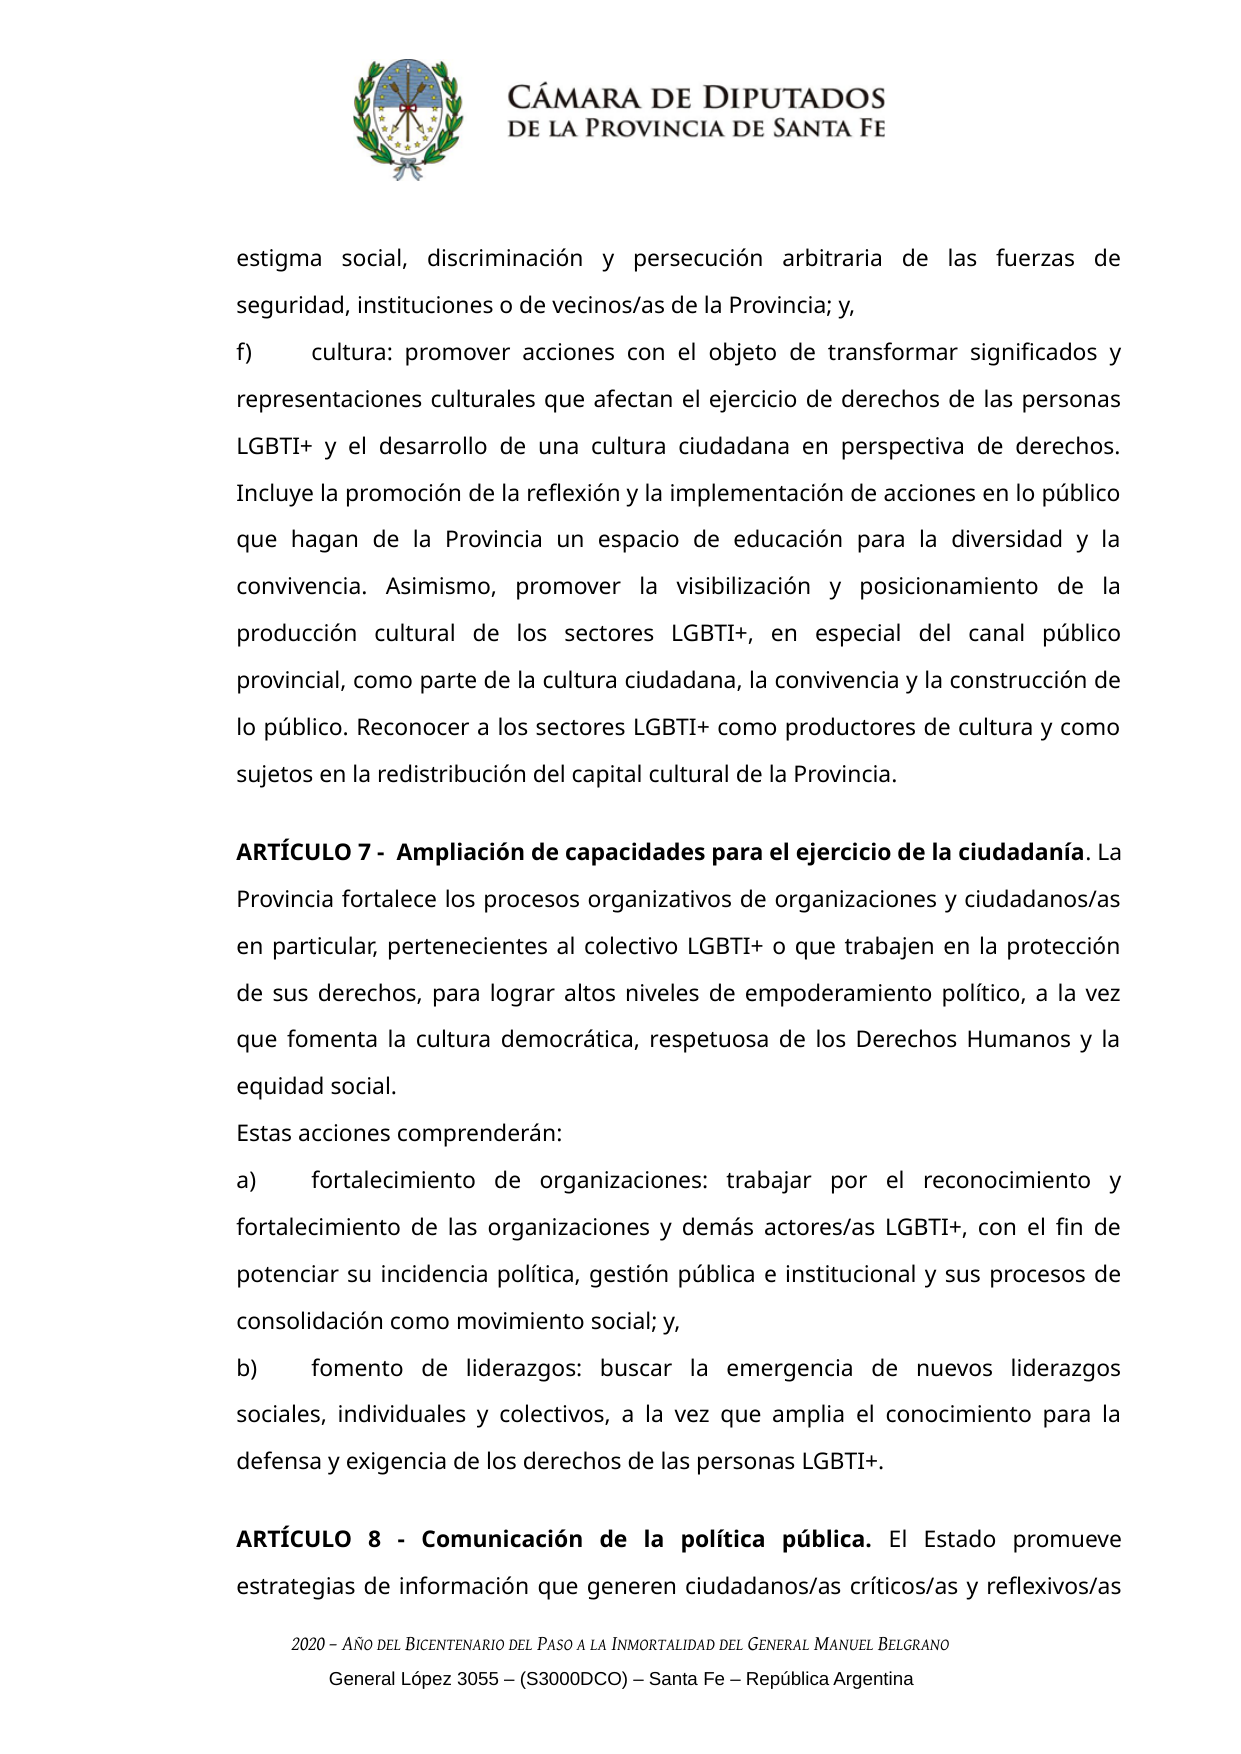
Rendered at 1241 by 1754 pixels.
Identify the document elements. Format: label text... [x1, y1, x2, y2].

list fomento de liderazgos: buscar la emergencia de nuevos liderazgos sociales, individuales y colectivos, a la vez que amplia el conocimiento para la defensa y exigencia de los derechos de las personas LGBTI+. [236, 1352, 1122, 1477]
text Estas acciones comprenderán: [236, 1117, 1122, 1148]
list fortalecimiento de organizaciones: trabajar por el reconocimiento y fortalecimiento de las organizaciones y demás actores/as LGBTI+, con el fin de potenciar su incidencia política, gestión pública e institucional y sus procesos de consolidación como movimiento social; y, [236, 1164, 1122, 1336]
list estigma social, discriminación y persecución arbitraria de las fuerzas de seguridad, instituciones o de vecinos/as de la Provincia; y, [236, 242, 1122, 320]
list cultura: promover acciones con el objeto de transformar significados y representaciones culturales que afectan el ejercicio de derechos de las personas LGBTI+ y el desarrollo de una cultura ciudadana en perspectiva de derechos. Incluye la promoción de la reflexión y la implementación de acciones en lo público que hagan de la Provincia un espacio de educación para la diversidad y la convivencia. Asimismo, promover la visibilización y posicionamiento de la producción cultural de los sectores LGBTI+, en especial del canal público provincial, como parte de la cultura ciudadana, la convivencia y la construcción de lo público. Reconocer a los sectores LGBTI+ como productores de cultura y como sujetos en la redistribución del capital cultural de la Provincia. [236, 336, 1122, 789]
text ARTÍCULO 7 - Ampliación de capacidades para el ejercicio de la ciudadanía. La Provincia fortalece los procesos organizativos de organizaciones y ciudadanos/as en particular, pertenecientes al colectivo LGBTI+ o que trabajen en la protección de sus derechos, para lograr altos niveles de empoderamiento político, a la vez que fomenta la cultura democrática, respetuosa de los Derechos Humanos y la equidad social. [236, 836, 1122, 1102]
text ARTÍCULO 8 - Comunicación de la política pública. El Estado promueve estrategias de información que generen ciudadanos/as críticos/as y reflexivos/as [236, 1523, 1122, 1602]
